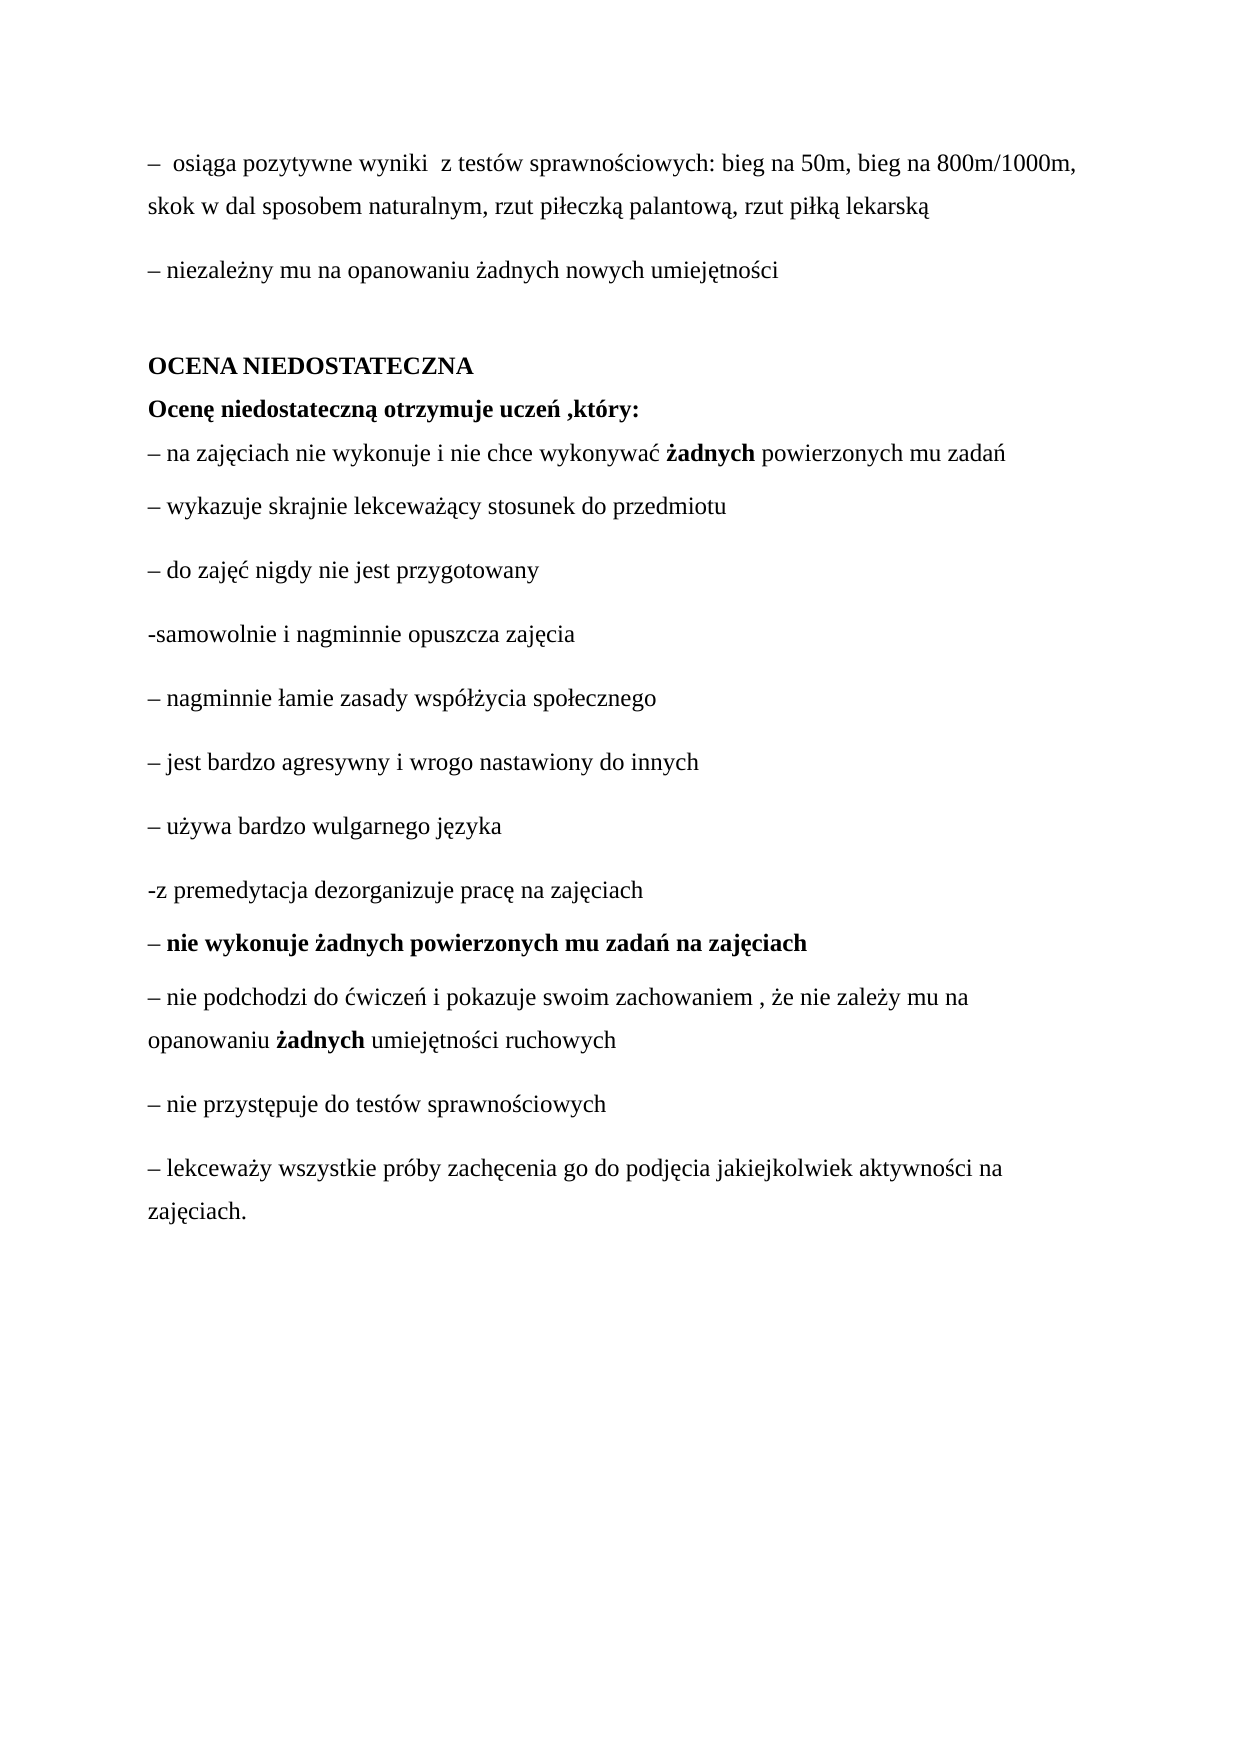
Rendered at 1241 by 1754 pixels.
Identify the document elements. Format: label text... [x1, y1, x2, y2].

text -samowolnie i nagminnie opuszcza zajęcia [148, 619, 1093, 648]
text – lekceważy wszystkie próby zachęcenia go do podjęcia jakiejkolwiek aktywności na zajęciach. [148, 1153, 1093, 1225]
text Ocenę niedostateczną otrzymuje uczeń ,który: [148, 394, 1093, 423]
text – nagminnie łamie zasady współżycia społecznego [148, 683, 1093, 712]
text – osiąga pozytywne wyniki z testów sprawnościowych: bieg na 50m, bieg na 800m/1000m, skok w dal sposobem naturalnym, rzut piłeczką palantową, rzut piłką lekarską [148, 148, 1093, 219]
text – jest bardzo agresywny i wrogo nastawiony do innych [148, 747, 1093, 776]
text -z premedytacja dezorganizuje pracę na zajęciach [148, 875, 1093, 904]
text – nie przystępuje do testów sprawnościowych [148, 1089, 1093, 1118]
text – niezależny mu na opanowaniu żadnych nowych umiejętności [148, 255, 1093, 283]
text – nie podchodzi do ćwiczeń i pokazuje swoim zachowaniem , że nie zależy mu na opanowaniu żadnych umiejętności ruchowych [148, 982, 1093, 1054]
text – do zajęć nigdy nie jest przygotowany [148, 555, 1093, 584]
text – nie wykonuje żadnych powierzonych mu zadań na zajęciach [148, 928, 1093, 957]
text OCENA NIEDOSTATECZNA [148, 351, 1093, 380]
text – na zajęciach nie wykonuje i nie chce wykonywać żadnych powierzonych mu zadań [148, 438, 1093, 466]
text – wykazuje skrajnie lekceważący stosunek do przedmiotu [148, 491, 1093, 520]
text – używa bardzo wulgarnego języka [148, 811, 1093, 840]
